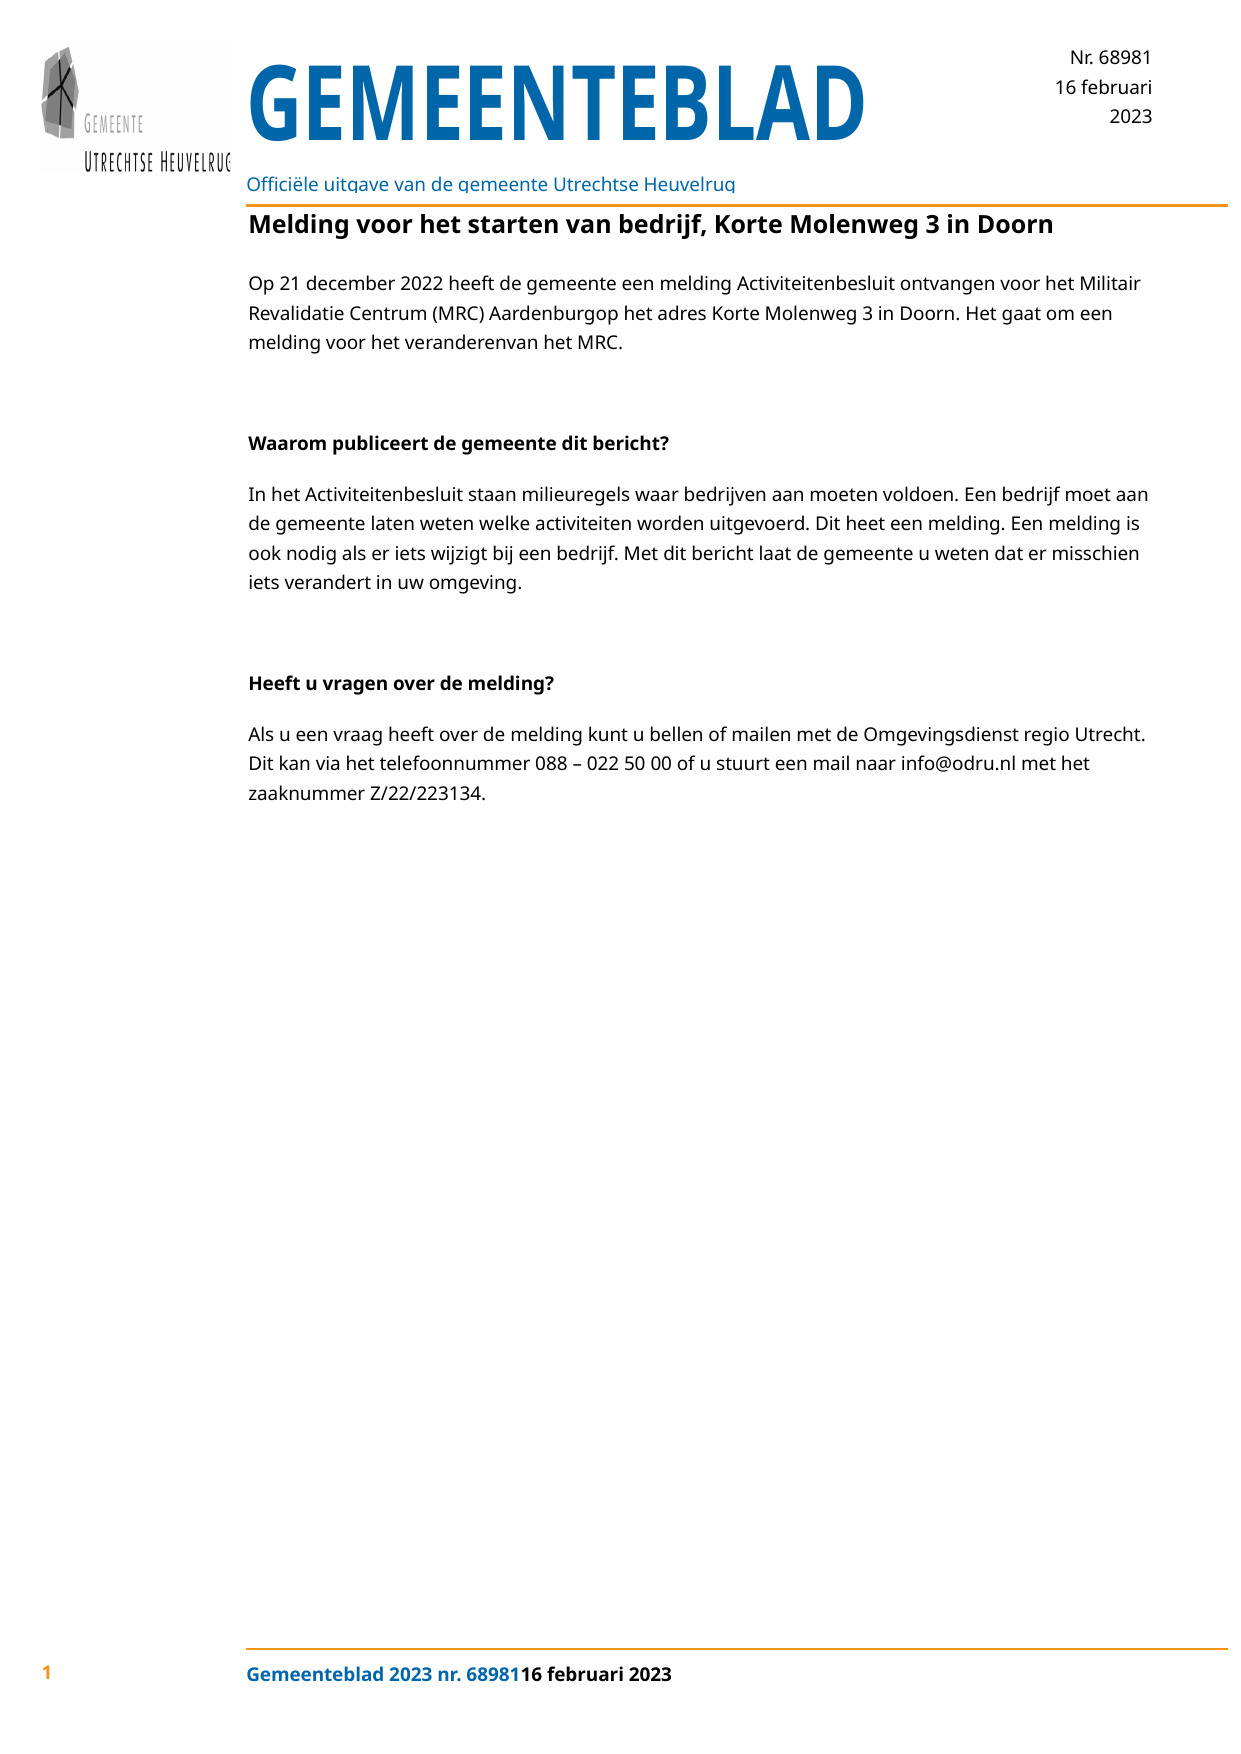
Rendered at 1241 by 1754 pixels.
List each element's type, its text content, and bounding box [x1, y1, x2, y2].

picture [41, 47, 231, 172]
text In het Activiteitenbesluit staan milieuregels waar bedrijven aan moeten voldoen. Een bedrijf moet aan de gemeente laten weten welke activiteiten worden uitgevoerd. Dit heet een melding. Een melding is ook nodig als er iets wijzigt bij een bedrijf. Met dit bericht laat de gemeente u weten dat er misschien iets verandert in uw omgeving. [248, 481, 1152, 595]
text Op 21 december 2022 heeft de gemeente een melding Activiteitenbesluit ontvangen voor het Militair Revalidatie Centrum (MRC) Aardenburgop het adres Korte Molenweg 3 in Doorn. Het gaat om een melding voor het veranderenvan het MRC. [248, 270, 1152, 355]
text Heeft u vragen over de melding? [248, 670, 1152, 696]
text Waarom publiceert de gemeente dit bericht? [248, 430, 1152, 456]
text Melding voor het starten van bedrijf, Korte Molenweg 3 in Doorn [248, 207, 1152, 241]
text Als u een vraag heeft over de melding kunt u bellen of mailen met de Omgevingsdienst regio Utrecht. Dit kan via het telefoonnummer 088 – 022 50 00 of u stuurt een mail naar info@odru.nl met het zaaknummer Z/22/223134. [248, 721, 1152, 806]
